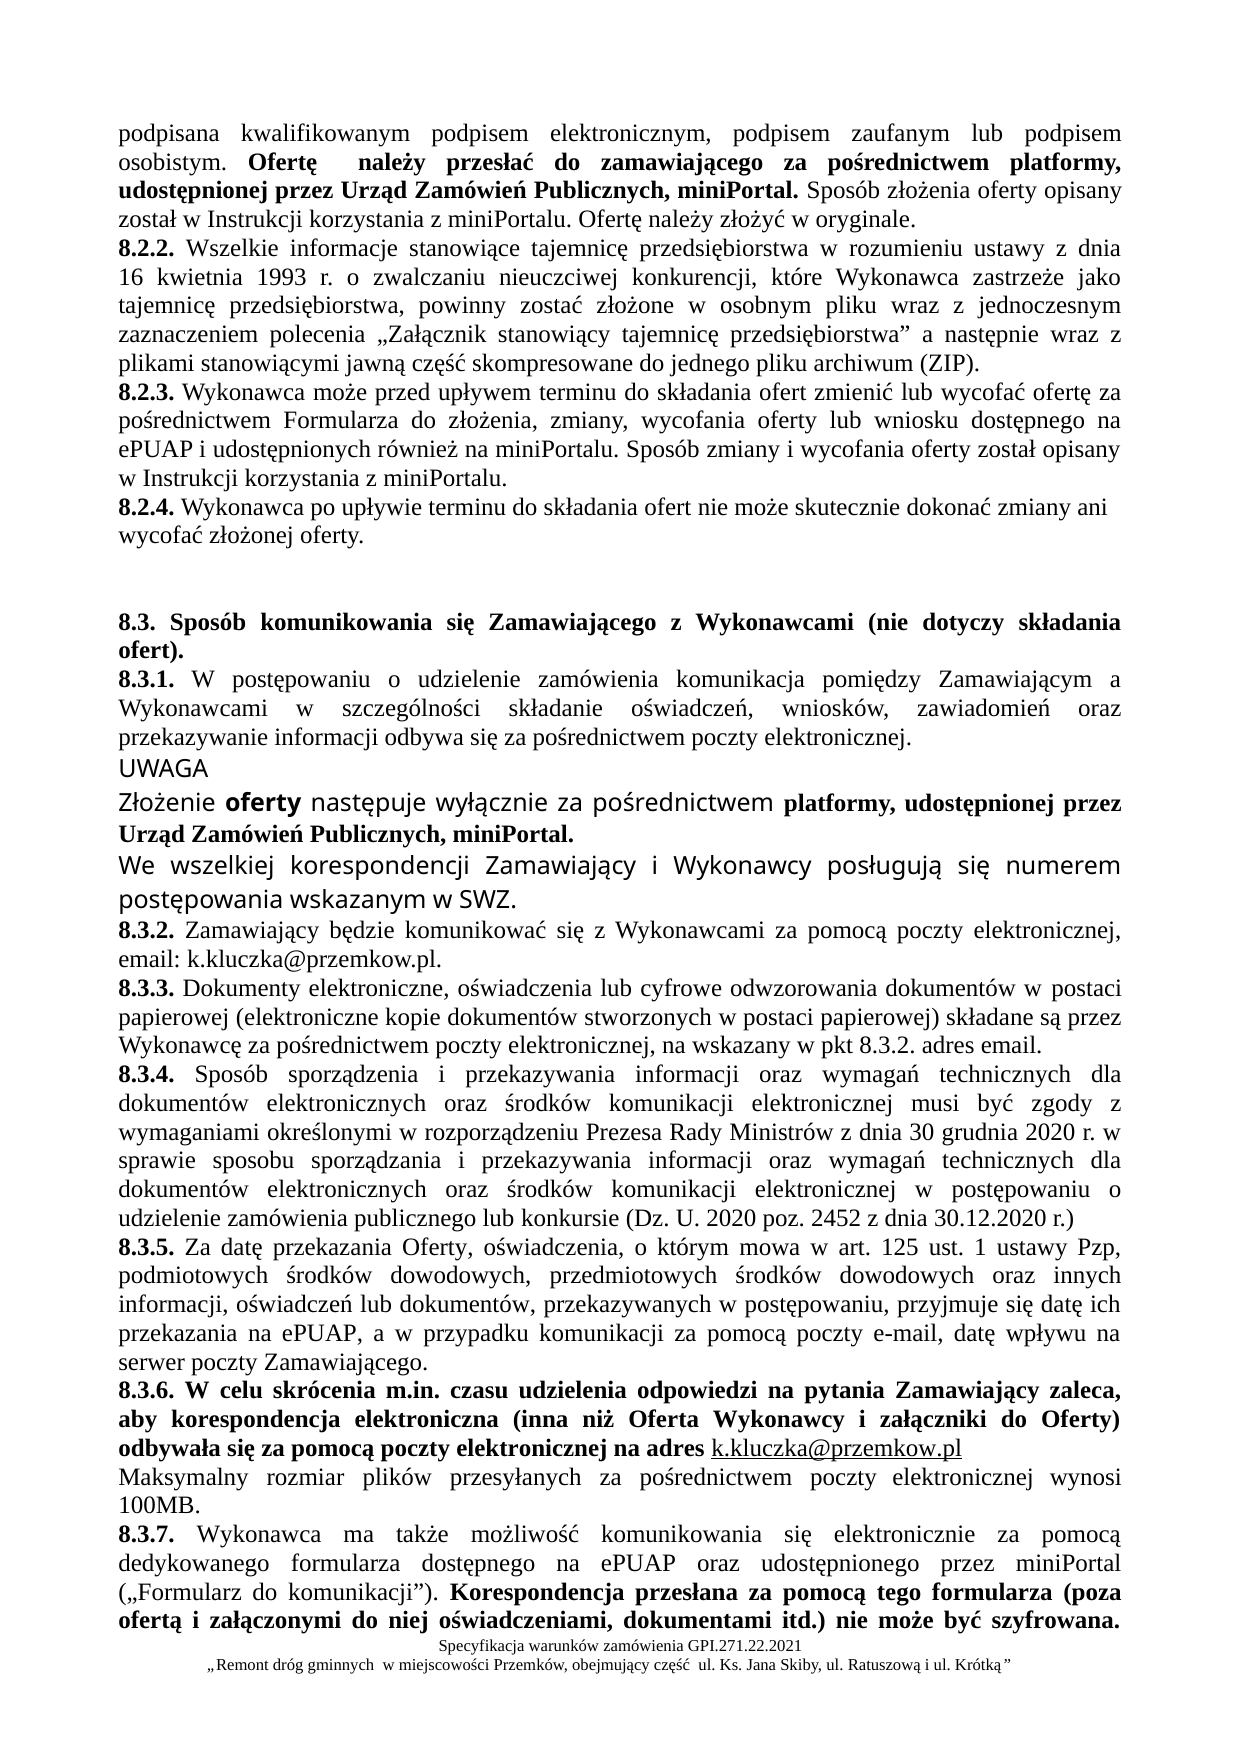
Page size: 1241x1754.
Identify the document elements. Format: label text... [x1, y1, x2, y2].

list 8.3.7. Wykonawca ma także możliwość komunikowania się elektronicznie za pomocą dedykowanego formularza dostępnego na ePUAP oraz udostępnionego przez miniPortal („Formularz do komunikacji”). Korespondencja przesłana za pomocą tego formularza (poza ofertą i załączonymi do niej oświadczeniami, dokumentami itd.) nie może być szyfrowana. [118, 1519, 1122, 1634]
text We wszelkiej korespondencji Zamawiający i Wykonawcy posługują się numerem postępowania wskazanym w SWZ. [118, 847, 1122, 916]
list 8.3.3. Dokumenty elektroniczne, oświadczenia lub cyfrowe odwzorowania dokumentów w postaci papierowej (elektroniczne kopie dokumentów stworzonych w postaci papierowej) składane są przez Wykonawcę za pośrednictwem poczty elektronicznej, na wskazany w pkt 8.3.2. adres email. [118, 973, 1122, 1059]
list 8.3. Sposób komunikowania się Zamawiającego z Wykonawcami (nie dotyczy składania ofert). [118, 607, 1122, 664]
text Złożenie oferty następuje wyłącznie za pośrednictwem platformy, udostępnionej przez Urząd Zamówień Publicznych, miniPortal. [118, 785, 1122, 847]
text UWAGA [118, 751, 1122, 785]
list 8.3.6. W celu skrócenia m.in. czasu udzielenia odpowiedzi na pytania Zamawiający zaleca, aby korespondencja elektroniczna (inna niż Oferta Wykonawcy i załączniki do Oferty) odbywała się za pomocą poczty elektronicznej na adres k.kluczka@przemkow.pl [118, 1376, 1122, 1462]
text 8.3.4. Sposób sporządzenia i przekazywania informacji oraz wymagań technicznych dla dokumentów elektronicznych oraz środków komunikacji elektronicznej musi być zgody z wymaganiami określonymi w rozporządzeniu Prezesa Rady Ministrów z dnia 30 grudnia 2020 r. w sprawie sposobu sporządzania i przekazywania informacji oraz wymagań technicznych dla dokumentów elektronicznych oraz środków komunikacji elektronicznej w postępowaniu o udzielenie zamówienia publicznego lub konkursie (Dz. U. 2020 poz. 2452 z dnia 30.12.2020 r.) [118, 1059, 1122, 1232]
text Maksymalny rozmiar plików przesyłanych za pośrednictwem poczty elektronicznej wynosi 100MB. [118, 1462, 1122, 1519]
list 8.3.1. W postępowaniu o udzielenie zamówienia komunikacja pomiędzy Zamawiającym a Wykonawcami w szczególności składanie oświadczeń, wniosków, zawiadomień oraz przekazywanie informacji odbywa się za pośrednictwem poczty elektronicznej. [118, 664, 1122, 751]
list 8.3.5. Za datę przekazania Oferty, oświadczenia, o którym mowa w art. 125 ust. 1 ustawy Pzp, podmiotowych środków dowodowych, przedmiotowych środków dowodowych oraz innych informacji, oświadczeń lub dokumentów, przekazywanych w postępowaniu, przyjmuje się datę ich przekazania na ePUAP, a w przypadku komunikacji za pomocą poczty e-mail, datę wpływu na serwer poczty Zamawiającego. [118, 1232, 1122, 1376]
text 8.3.2. Zamawiający będzie komunikować się z Wykonawcami za pomocą poczty elektronicznej, email: k.kluczka@przemkow.pl. [118, 916, 1122, 973]
list 8.2.4. Wykonawca po upływie terminu do składania ofert nie może skutecznie dokonać zmiany ani wycofać złożonej oferty. [118, 492, 1122, 549]
text 8.2.2. Wszelkie informacje stanowiące tajemnicę przedsiębiorstwa w rozumieniu ustawy z dnia 16 kwietnia 1993 r. o zwalczaniu nieuczciwej konkurencji, które Wykonawca zastrzeże jako tajemnicę przedsiębiorstwa, powinny zostać złożone w osobnym pliku wraz z jednoczesnym zaznaczeniem polecenia „Załącznik stanowiący tajemnicę przedsiębiorstwa” a następnie wraz z plikami stanowiącymi jawną część skompresowane do jednego pliku archiwum (ZIP). [118, 233, 1122, 377]
text 8.2.3. Wykonawca może przed upływem terminu do składania ofert zmienić lub wycofać ofertę za pośrednictwem Formularza do złożenia, zmiany, wycofania oferty lub wniosku dostępnego na ePUAP i udostępnionych również na miniPortalu. Sposób zmiany i wycofania oferty został opisany w Instrukcji korzystania z miniPortalu. [118, 377, 1122, 492]
text podpisana kwalifikowanym podpisem elektronicznym, podpisem zaufanym lub podpisem osobistym. Ofertę należy przesłać do zamawiającego za pośrednictwem platformy, udostępnionej przez Urząd Zamówień Publicznych, miniPortal. Sposób złożenia oferty opisany został w Instrukcji korzystania z miniPortalu. Ofertę należy złożyć w oryginale. [118, 118, 1122, 233]
